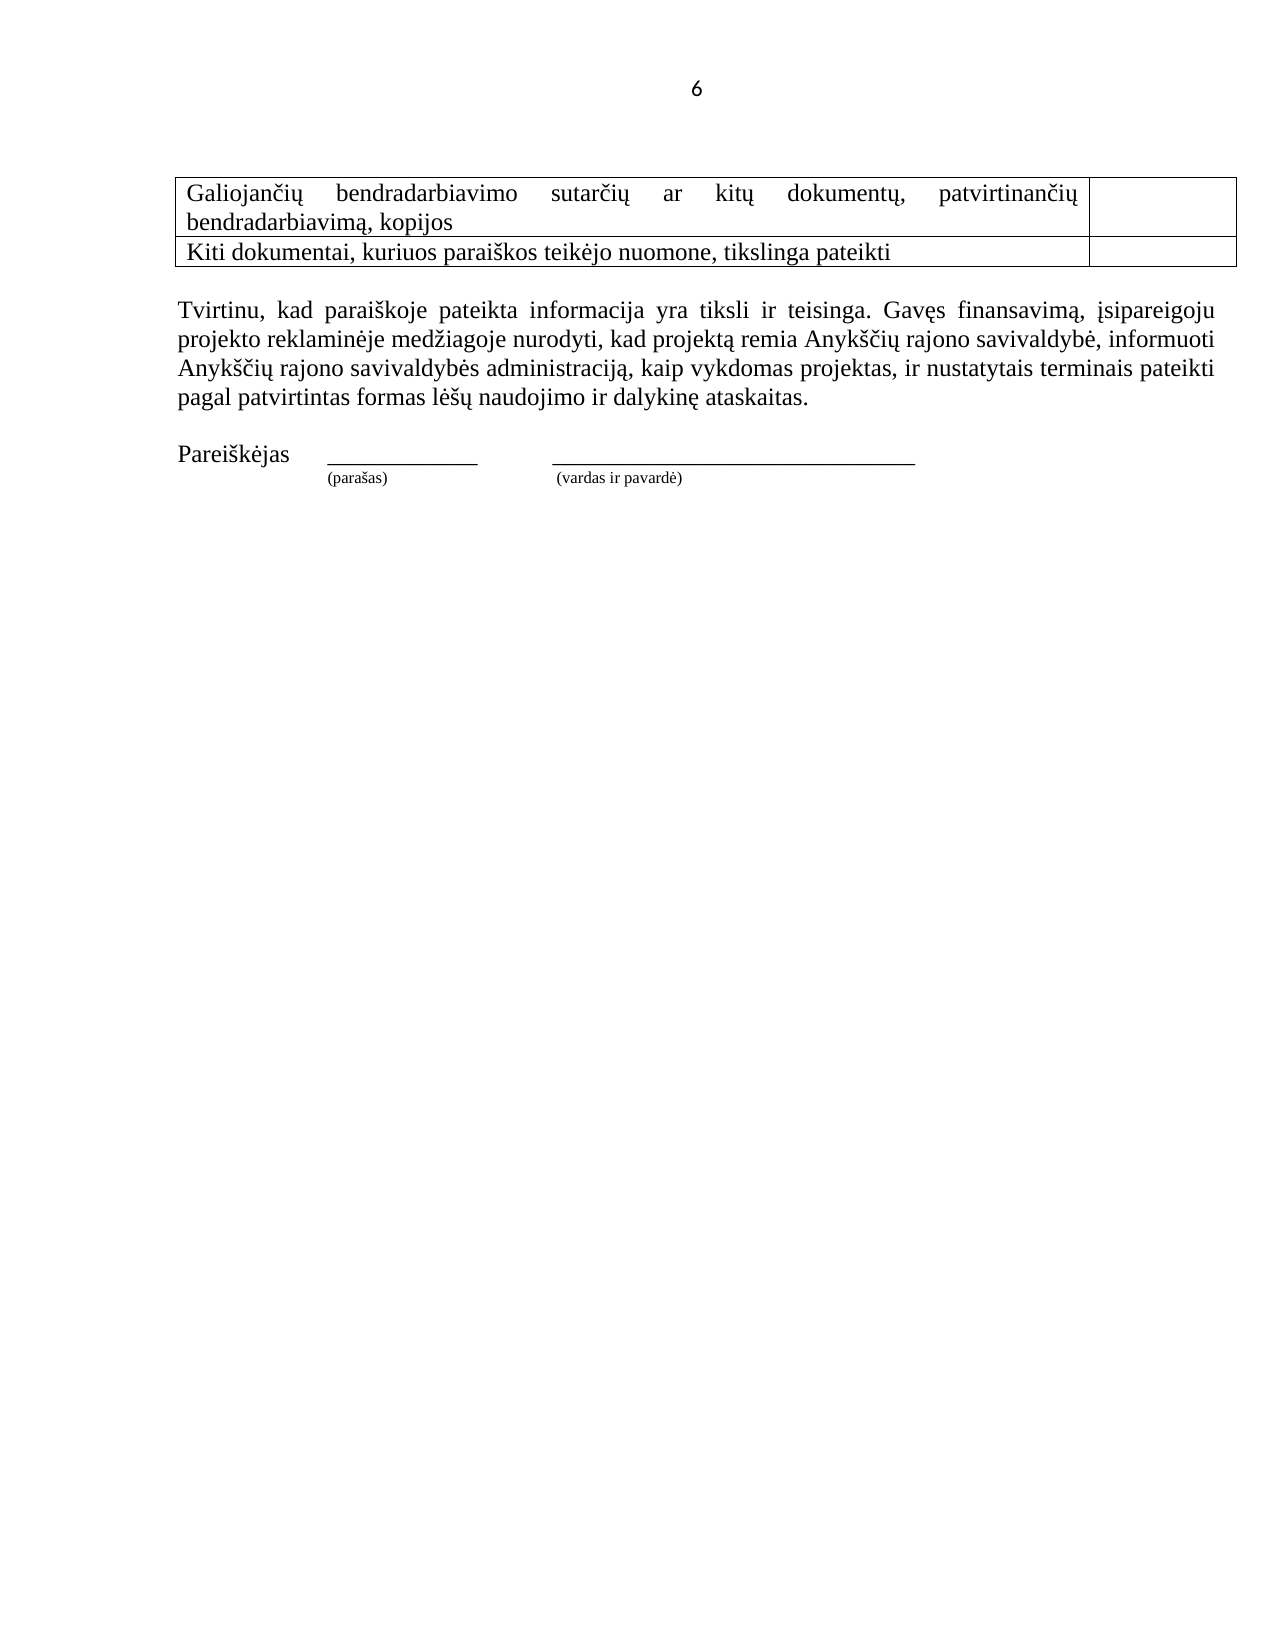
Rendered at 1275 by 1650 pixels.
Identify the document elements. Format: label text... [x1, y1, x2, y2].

table_cell Kiti dokumentai, kuriuos paraiškos teikėjo nuomone, tikslinga pateikti [176, 237, 1089, 266]
table_cell [1090, 178, 1236, 236]
text (parašas) (vardas ir pavardė) [252, 468, 1216, 497]
table_cell Galiojančių bendradarbiavimo sutarčių ar kitų dokumentų, patvirtinančių bendradarbiavimą, kopijos [176, 178, 1089, 236]
text Pareiškėjas ____________ _____________________________ [177, 439, 1216, 468]
text Tvirtinu, kad paraiškoje pateikta informacija yra tiksli ir teisinga. Gavęs finansavimą, įsipareigoju projekto reklaminėje medžiagoje nurodyti, kad projektą remia Anykščių rajono savivaldybė, informuoti Anykščių rajono savivaldybės administraciją, kaip vykdomas projektas, ir nustatytais terminais pateikti pagal patvirtintas formas lėšų naudojimo ir dalykinę ataskaitas. [177, 295, 1216, 410]
table_cell [1090, 237, 1236, 266]
